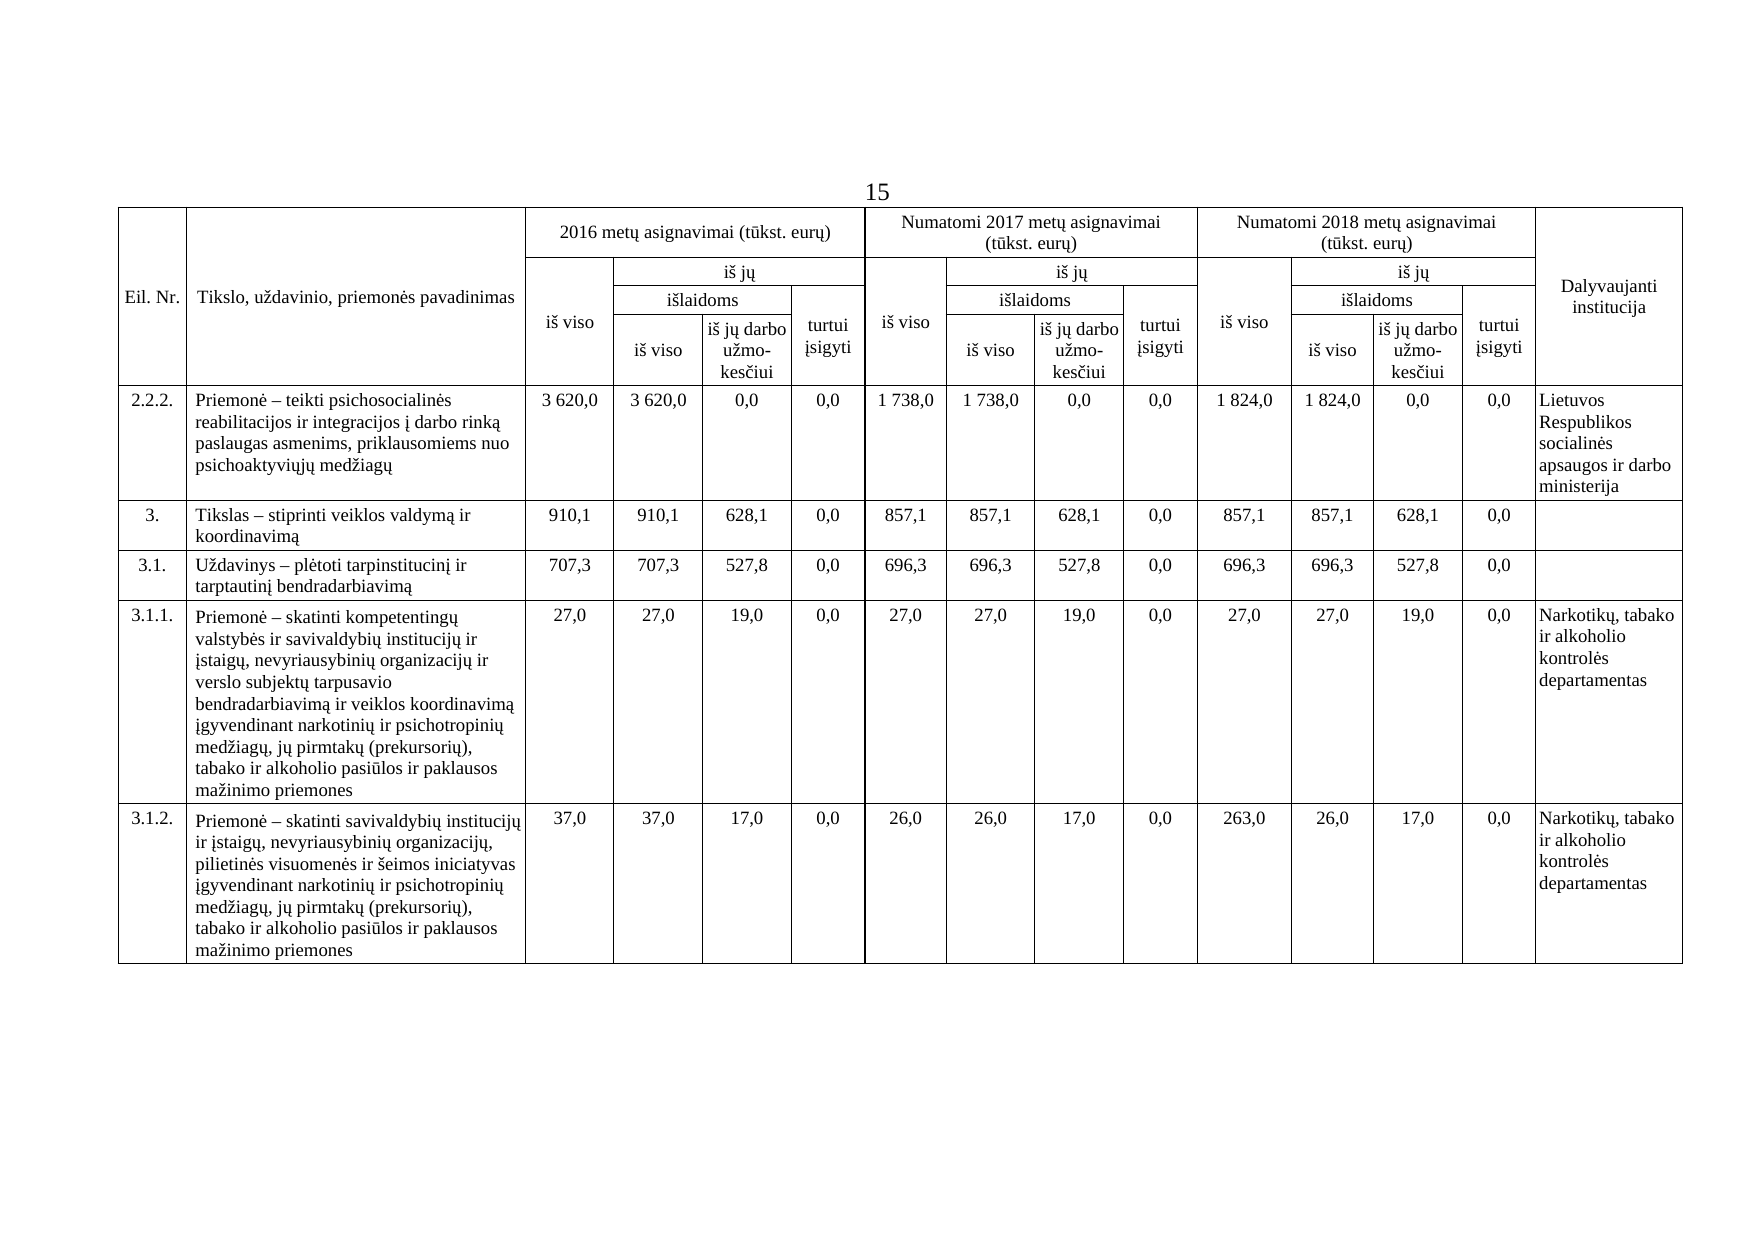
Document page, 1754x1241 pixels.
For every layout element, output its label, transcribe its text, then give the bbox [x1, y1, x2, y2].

table_cell iš viso [947, 315, 1034, 385]
table_cell iš jų [614, 258, 864, 285]
table_cell 3 620,0 [526, 386, 613, 500]
table_cell iš jų darbo užmo-kesčiui [1374, 315, 1462, 385]
table_cell 0,0 [703, 386, 791, 500]
table_cell Tikslas – stiprinti veiklos valdymą ir koordinavimą [187, 501, 525, 550]
table_cell 19,0 [1374, 601, 1462, 803]
table_cell 3.1.1. [119, 601, 186, 803]
table_cell 27,0 [614, 601, 702, 803]
table_cell Priemonė – skatinti kompetentingų valstybės ir savivaldybių institucijų ir įstaigų, nevyriausybinių organizacijų ir verslo subjektų tarpusavio bendradarbiavimą ir veiklos koordinavimą įgyvendinant narkotinių ir psichotropinių medžiagų, jų pirmtakų (prekursorių), tabako ir alkoholio pasiūlos ir paklausos mažinimo priemones [187, 601, 525, 803]
table_cell iš viso [866, 258, 946, 385]
table_cell iš viso [1292, 315, 1373, 385]
table_cell Narkotikų, tabako ir alkoholio kontrolės departamentas [1536, 601, 1682, 803]
table_cell 27,0 [526, 601, 613, 803]
table_cell 26,0 [866, 804, 946, 963]
table_cell iš viso [614, 315, 702, 385]
table_cell 857,1 [1198, 501, 1291, 550]
table_cell [1536, 551, 1682, 600]
table_header Tikslo, uždavinio, priemonės pavadinimas [187, 208, 525, 385]
table_cell 1 738,0 [947, 386, 1034, 500]
table_cell 0,0 [1124, 804, 1197, 963]
table_cell 17,0 [1035, 804, 1123, 963]
table_cell 3. [119, 501, 186, 550]
table_cell iš viso [526, 258, 613, 385]
table_cell 1 738,0 [866, 386, 946, 500]
table_header Numatomi 2018 metų asignavimai (tūkst. eurų) [1198, 208, 1535, 257]
table_cell 0,0 [1463, 601, 1535, 803]
table_cell 910,1 [526, 501, 613, 550]
table_cell 3 620,0 [614, 386, 702, 500]
table_cell 0,0 [792, 601, 864, 803]
table_cell 0,0 [792, 386, 864, 500]
table_cell 0,0 [1374, 386, 1462, 500]
table_header Dalyvaujanti institucija [1536, 208, 1682, 385]
table_cell 27,0 [947, 601, 1034, 803]
table_cell išlaidoms [614, 286, 791, 313]
table_cell iš jų darbo užmo-kesčiui [1035, 315, 1123, 385]
table_cell 857,1 [866, 501, 946, 550]
table_cell 37,0 [526, 804, 613, 963]
table_cell 696,3 [866, 551, 946, 600]
table_cell Priemonė – skatinti savivaldybių institucijų ir įstaigų, nevyriausybinių organizacijų, pilietinės visuomenės ir šeimos iniciatyvas įgyvendinant narkotinių ir psichotropinių medžiagų, jų pirmtakų (prekursorių), tabako ir alkoholio pasiūlos ir paklausos mažinimo priemones [187, 804, 525, 963]
table_cell 1 824,0 [1198, 386, 1291, 500]
table_cell 628,1 [1035, 501, 1123, 550]
table_cell 628,1 [1374, 501, 1462, 550]
table_cell išlaidoms [947, 286, 1123, 313]
table_cell 27,0 [1198, 601, 1291, 803]
table_cell 3.1.2. [119, 804, 186, 963]
table_cell 3.1. [119, 551, 186, 600]
table_cell Narkotikų, tabako ir alkoholio kontrolės departamentas [1536, 804, 1682, 963]
table_cell 0,0 [1124, 386, 1197, 500]
table_cell 527,8 [1374, 551, 1462, 600]
table_cell 263,0 [1198, 804, 1291, 963]
table_cell 628,1 [703, 501, 791, 550]
table_cell Uždavinys – plėtoti tarpinstitucinį ir tarptautinį bendradarbiavimą [187, 551, 525, 600]
table_cell 707,3 [526, 551, 613, 600]
table_cell iš viso [1198, 258, 1291, 385]
table_cell išlaidoms [1292, 286, 1462, 313]
table_header Eil. Nr. [119, 208, 186, 385]
table_cell 0,0 [792, 804, 864, 963]
table_cell 0,0 [1124, 501, 1197, 550]
table_cell 27,0 [1292, 601, 1373, 803]
table_cell 857,1 [1292, 501, 1373, 550]
table_cell 707,3 [614, 551, 702, 600]
table_header Numatomi 2017 metų asignavimai (tūkst. eurų) [866, 208, 1197, 257]
table_cell 37,0 [614, 804, 702, 963]
table_cell 17,0 [703, 804, 791, 963]
table_cell 696,3 [1198, 551, 1291, 600]
table_cell 857,1 [947, 501, 1034, 550]
table_header 2016 metų asignavimai (tūkst. eurų) [526, 208, 864, 257]
table_cell 0,0 [792, 551, 864, 600]
table_cell iš jų [1292, 258, 1535, 285]
table_cell 26,0 [947, 804, 1034, 963]
table_cell Priemonė – teikti psichosocialinės reabilitacijos ir integracijos į darbo rinką paslaugas asmenims, priklausomiems nuo psichoaktyviųjų medžiagų [187, 386, 525, 500]
table_cell 0,0 [1463, 804, 1535, 963]
table_cell 527,8 [703, 551, 791, 600]
table_cell turtui įsigyti [1463, 286, 1535, 385]
table_cell 0,0 [1124, 601, 1197, 803]
table_cell 0,0 [1463, 501, 1535, 550]
table_cell 910,1 [614, 501, 702, 550]
table_cell 26,0 [1292, 804, 1373, 963]
table_cell Lietuvos Respublikos socialinės apsaugos ir darbo ministerija [1536, 386, 1682, 500]
table_cell 19,0 [703, 601, 791, 803]
table_cell turtui įsigyti [1124, 286, 1197, 385]
table_cell 0,0 [1463, 386, 1535, 500]
table_cell 0,0 [1035, 386, 1123, 500]
table_cell 696,3 [1292, 551, 1373, 600]
table_cell 17,0 [1374, 804, 1462, 963]
table_cell 527,8 [1035, 551, 1123, 600]
table_cell 0,0 [1463, 551, 1535, 600]
table_cell iš jų [947, 258, 1197, 285]
table_cell 19,0 [1035, 601, 1123, 803]
table_cell 27,0 [866, 601, 946, 803]
table_cell 1 824,0 [1292, 386, 1373, 500]
table_cell iš jų darbo užmo-kesčiui [703, 315, 791, 385]
table_cell turtui įsigyti [792, 286, 864, 385]
table_cell 2.2.2. [119, 386, 186, 500]
table_cell 696,3 [947, 551, 1034, 600]
table_cell 0,0 [792, 501, 864, 550]
table_cell 0,0 [1124, 551, 1197, 600]
table_cell [1536, 501, 1682, 550]
